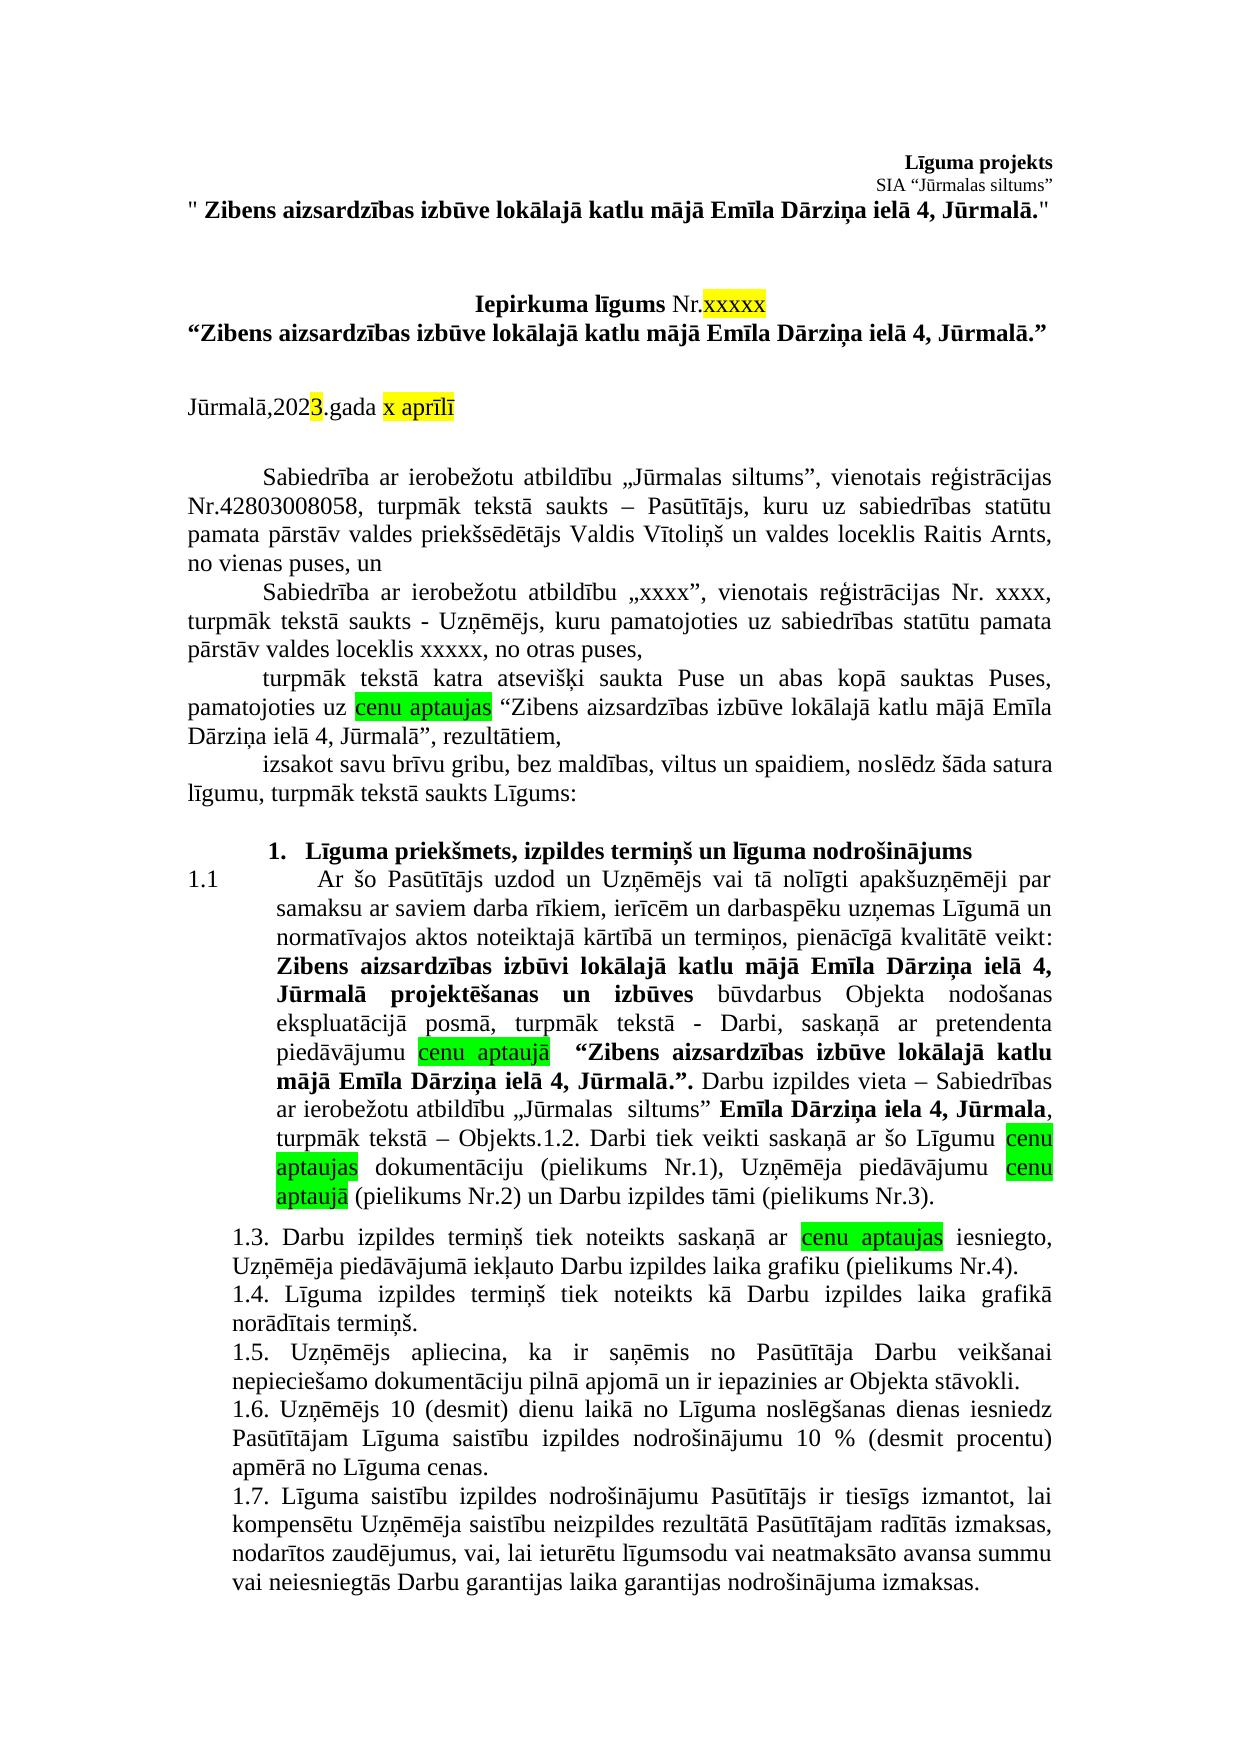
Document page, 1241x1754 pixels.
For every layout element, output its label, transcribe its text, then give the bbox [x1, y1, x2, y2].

text 1.1 Ar šo Pasūtītājs uzdod un Uzņēmējs vai tā nolīgti apakšuzņēmēji par samaksu ar saviem darba rīkiem, ierīcēm un darbaspēku uzņemas Līgumā un normatīvajos aktos noteiktajā kārtībā un termiņos, pienācīgā kvalitātē veikt: Zibens aizsardzības izbūvi lokālajā katlu mājā Emīla Dārziņa ielā 4, Jūrmalā projektēšanas un izbūves būvdarbus Objekta nodošanas ekspluatācijā posmā, turpmāk tekstā - Darbi, saskaņā ar pretendenta piedāvājumu cenu aptaujā “Zibens aizsardzības izbūve lokālajā katlu mājā Emīla Dārziņa ielā 4, Jūrmalā.”. Darbu izpildes vieta – Sabiedrības ar ierobežotu atbildību „Jūrmalas siltums” Emīla Dārziņa iela 4, Jūrmala, turpmāk tekstā – Objekts.1.2. Darbi tiek veikti saskaņā ar šo Līgumu cenu aptaujas dokumentāciju (pielikums Nr.1), Uzņēmēja piedāvājumu cenu aptaujā (pielikums Nr.2) un Darbu izpildes tāmi (pielikums Nr.3). [187, 864, 1053, 1209]
list Līguma priekšmets, izpildes termiņš un līguma nodrošinājums [187, 836, 1053, 864]
text Jūrmalā,2023.gada x aprīlī [187, 392, 1053, 421]
text 1.7. Līguma saistību izpildes nodrošinājumu Pasūtītājs ir tiesīgs izmantot, lai kompensētu Uzņēmēja saistību neizpildes rezultātā Pasūtītājam radītās izmaksas, nodarītos zaudējumus, vai, lai ieturētu līgumsodu vai neatmaksāto avansa summu vai neiesniegtās Darbu garantijas laika garantijas nodrošinājuma izmaksas. [232, 1481, 1053, 1596]
text 1.5. Uzņēmējs apliecina, ka ir saņēmis no Pasūtītāja Darbu veikšanai nepieciešamo dokumentāciju pilnā apjomā un ir iepazinies ar Objekta stāvokli. [232, 1337, 1053, 1394]
text Līguma projekts [187, 150, 1053, 174]
text Sabiedrība ar ierobežotu atbildību „xxxx”, vienotais reģistrācijas Nr. xxxx, turpmāk tekstā saukts - Uzņēmējs, kuru pamatojoties uz sabiedrības statūtu pamata pārstāv valdes loceklis xxxxx, no otras puses, [187, 577, 1053, 663]
text 1.3. Darbu izpildes termiņš tiek noteikts saskaņā ar cenu aptaujas iesniegto, Uzņēmēja piedāvājumā iekļauto Darbu izpildes laika grafiku (pielikums Nr.4). [232, 1222, 1053, 1279]
text SIA “Jūrmalas siltums” [187, 174, 1053, 196]
text izsakot savu brīvu gribu, bez maldības, viltus un spaidiem, noslēdz šāda satura līgumu, turpmāk tekstā saukts Līgums: [187, 749, 1053, 807]
text 1.4. Līguma izpildes termiņš tiek noteikts kā Darbu izpildes laika grafikā norādītais termiņš. [232, 1279, 1053, 1337]
text Iepirkuma līgums Nr.xxxxx [187, 289, 1053, 318]
text Sabiedrība ar ierobežotu atbildību „Jūrmalas siltums”, vienotais reģistrācijas Nr.42803008058, turpmāk tekstā saukts – Pasūtītājs, kuru uz sabiedrības statūtu pamata pārstāv valdes priekšsēdētājs Valdis Vītoliņš un valdes loceklis Raitis Arnts, no vienas puses, un [187, 462, 1053, 577]
text turpmāk tekstā katra atsevišķi saukta Puse un abas kopā sauktas Puses, pamatojoties uz cenu aptaujas “Zibens aizsardzības izbūve lokālajā katlu mājā Emīla Dārziņa ielā 4, Jūrmalā”, rezultātiem, [187, 663, 1053, 749]
text 1.6. Uzņēmējs 10 (desmit) dienu laikā no Līguma noslēgšanas dienas iesniedz Pasūtītājam Līguma saistību izpildes nodrošinājumu 10 % (desmit procentu) apmērā no Līguma cenas. [232, 1394, 1053, 1481]
text “Zibens aizsardzības izbūve lokālajā katlu mājā Emīla Dārziņa ielā 4, Jūrmalā.” [187, 318, 1053, 347]
text " Zibens aizsardzības izbūve lokālajā katlu mājā Emīla Dārziņa ielā 4, Jūrmalā." [187, 196, 1053, 224]
